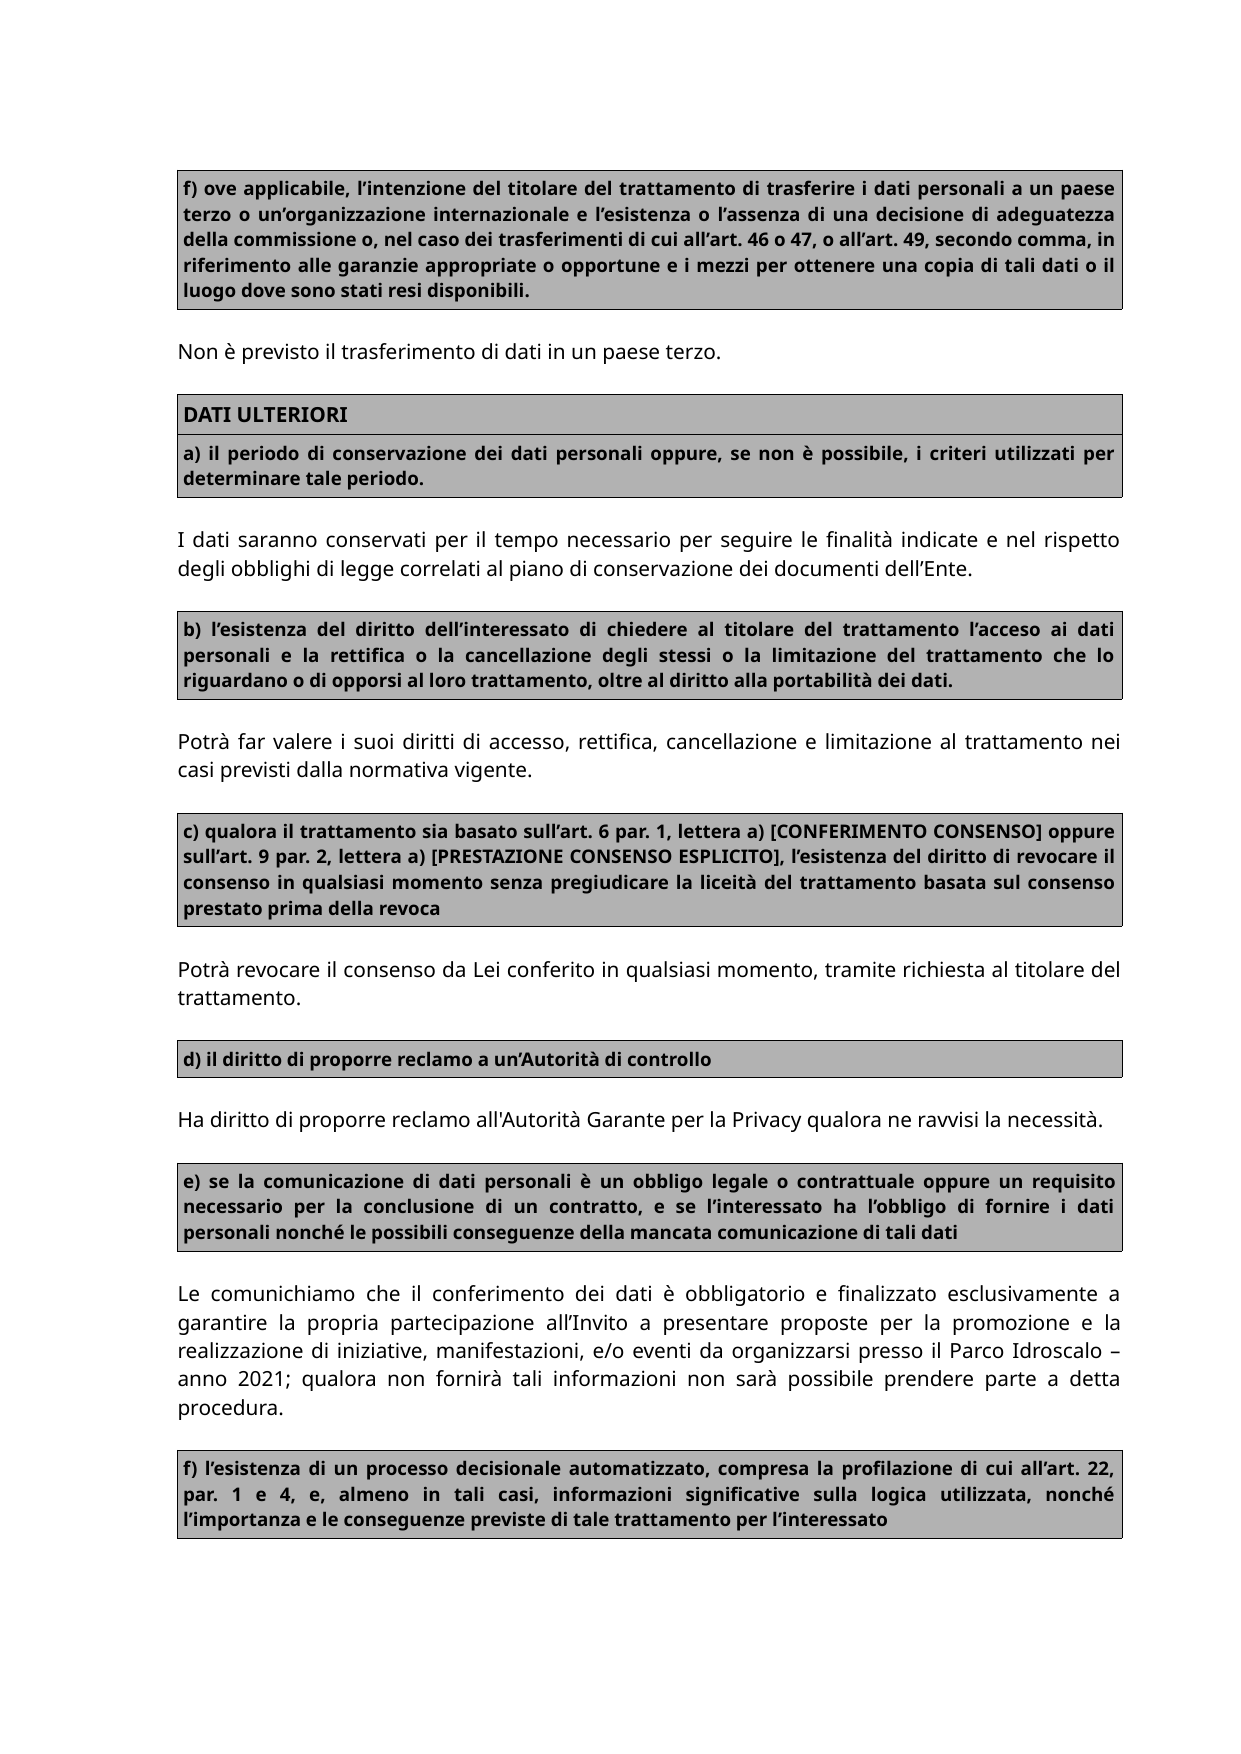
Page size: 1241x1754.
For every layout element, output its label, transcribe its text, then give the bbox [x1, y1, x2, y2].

table_header f) l’esistenza di un processo decisionale automatizzato, compresa la profilazione di cui all’art. 22, par. 1 e 4, e, almeno in tali casi, informazioni significative sulla logica utilizzata, nonché l’importanza e le conseguenze previste di tale trattamento per l’interessato [178, 1451, 1122, 1538]
text Le comunichiamo che il conferimento dei dati è obbligatorio e finalizzato esclusivamente a garantire la propria partecipazione all’Invito a presentare proposte per la promozione e la realizzazione di iniziative, manifestazioni, e/o eventi da organizzarsi presso il Parco Idroscalo – anno 2021; qualora non fornirà tali informazioni non sarà possibile prendere parte a detta procedura. [177, 1279, 1122, 1421]
table_cell a) il periodo di conservazione dei dati personali oppure, se non è possibile, i criteri utilizzati per determinare tale periodo. [178, 435, 1122, 497]
table_header b) l’esistenza del diritto dell’interessato di chiedere al titolare del trattamento l’acceso ai dati personali e la rettifica o la cancellazione degli stessi o la limitazione del trattamento che lo riguardano o di opporsi al loro trattamento, oltre al diritto alla portabilità dei dati. [178, 612, 1122, 699]
table_header f) ove applicabile, l’intenzione del titolare del trattamento di trasferire i dati personali a un paese terzo o un’organizzazione internazionale e l’esistenza o l’assenza di una decisione di adeguatezza della commissione o, nel caso dei trasferimenti di cui all’art. 46 o 47, o all’art. 49, secondo comma, in riferimento alle garanzie appropriate o opportune e i mezzi per ottenere una copia di tali dati o il luogo dove sono stati resi disponibili. [178, 171, 1122, 309]
table_header d) il diritto di proporre reclamo a un’Autorità di controllo [178, 1041, 1122, 1077]
text Potrà revocare il consenso da Lei conferito in qualsiasi momento, tramite richiesta al titolare del trattamento. [177, 955, 1122, 1012]
table_header DATI ULTERIORI [178, 395, 1122, 434]
table_header c) qualora il trattamento sia basato sull’art. 6 par. 1, lettera a) [CONFERIMENTO CONSENSO] oppure sull’art. 9 par. 2, lettera a) [PRESTAZIONE CONSENSO ESPLICITO], l’esistenza del diritto di revocare il consenso in qualsiasi momento senza pregiudicare la liceità del trattamento basata sul consenso prestato prima della revoca [178, 814, 1122, 926]
table_header e) se la comunicazione di dati personali è un obbligo legale o contrattuale oppure un requisito necessario per la conclusione di un contratto, e se l’interessato ha l’obbligo di fornire i dati personali nonché le possibili conseguenze della mancata comunicazione di tali dati [178, 1164, 1122, 1251]
text Potrà far valere i suoi diritti di accesso, rettifica, cancellazione e limitazione al trattamento nei casi previsti dalla normativa vigente. [177, 727, 1122, 784]
text Non è previsto il trasferimento di dati in un paese terzo. [177, 337, 1122, 366]
text I dati saranno conservati per il tempo necessario per seguire le finalità indicate e nel rispetto degli obblighi di legge correlati al piano di conservazione dei documenti dell’Ente. [177, 525, 1122, 582]
text Ha diritto di proporre reclamo all'Autorità Garante per la Privacy qualora ne ravvisi la necessità. [177, 1106, 1122, 1134]
